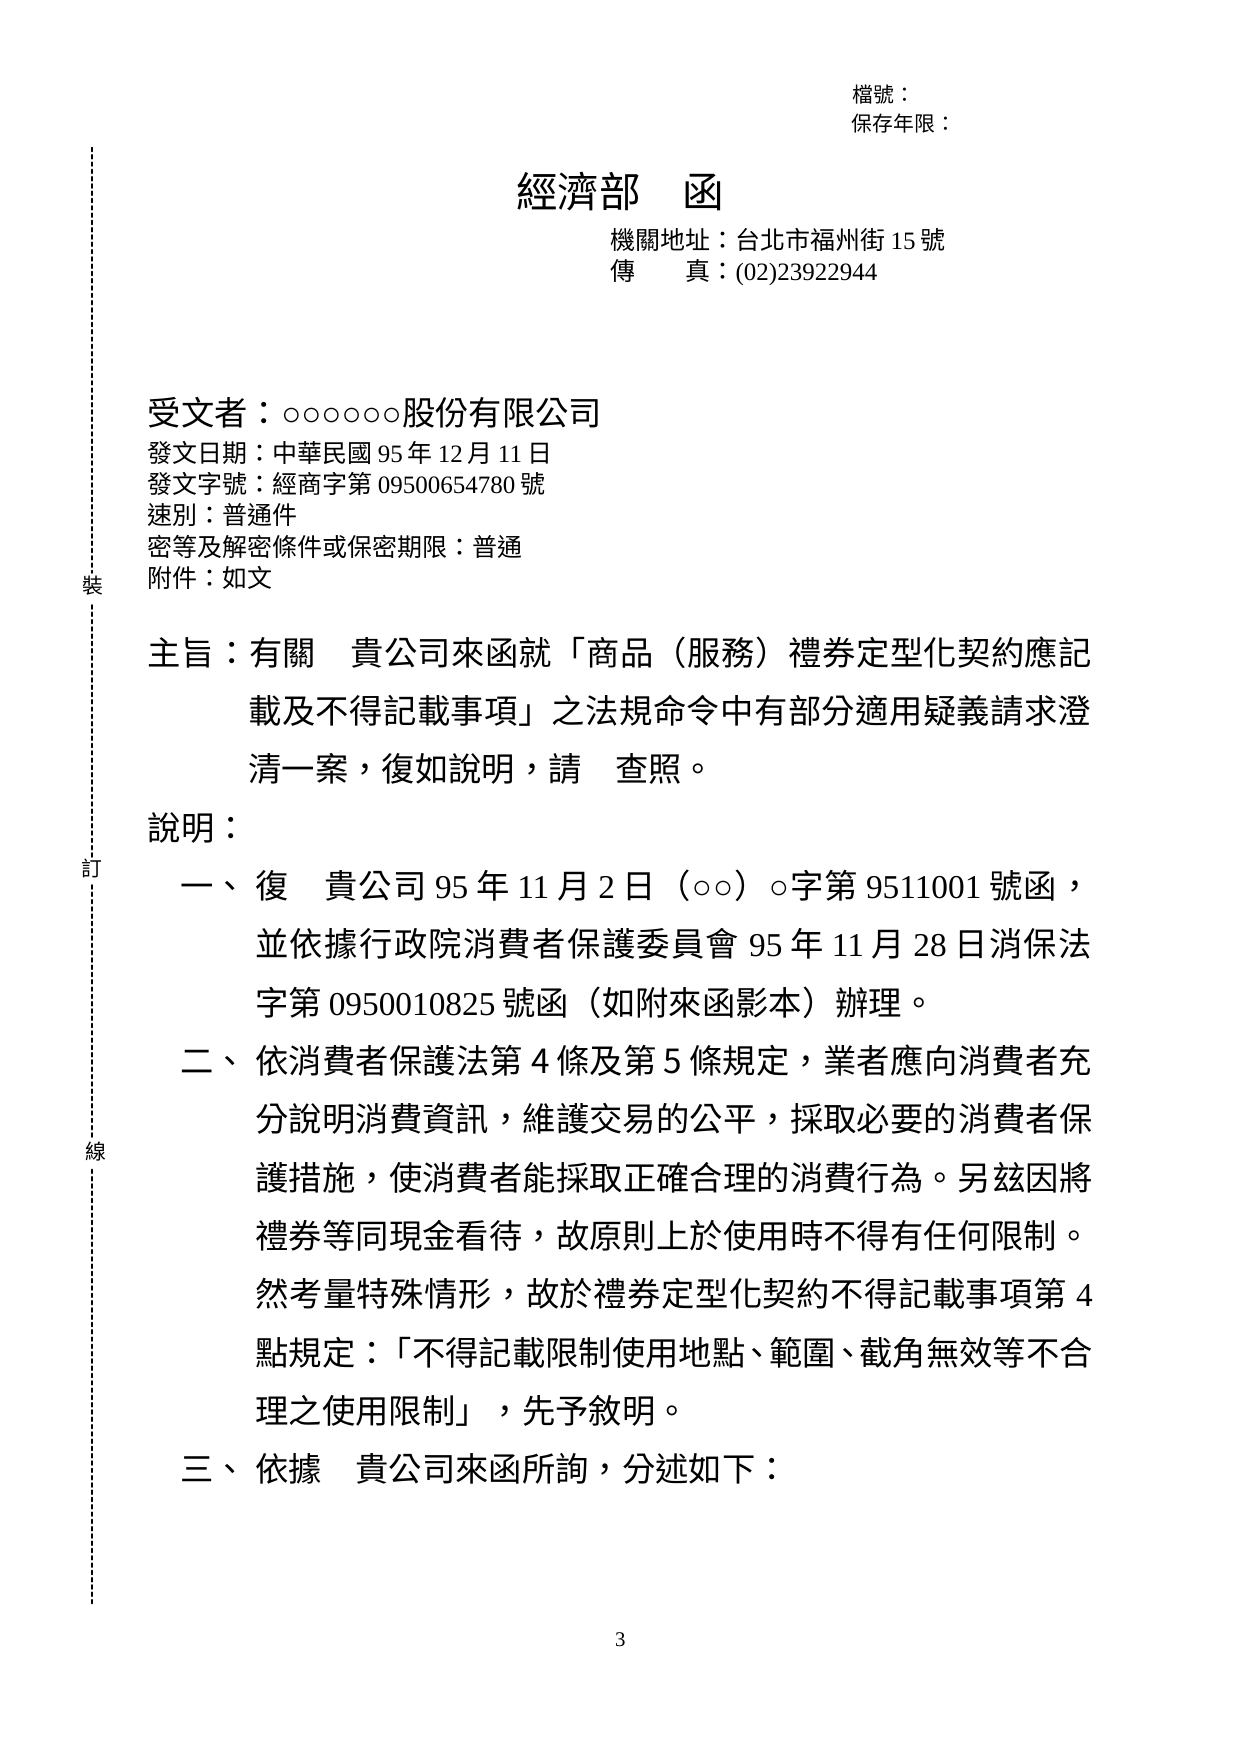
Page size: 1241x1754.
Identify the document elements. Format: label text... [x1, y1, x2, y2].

text 速別：普通件 [148, 500, 1092, 531]
text 主旨：有關 貴公司來函就「商品（服務）禮券定型化契約應記載及不得記載事項」之法規命令中有部分適用疑義請求澄清一案，復如說明，請 查照。 [148, 618, 1092, 793]
text 說明： [148, 793, 1092, 852]
text 發文日期：中華民國95年12月11日 [148, 437, 1092, 468]
text 經濟部 函 [148, 148, 1092, 223]
list 依據 貴公司來函所詢，分述如下： [180, 1435, 1092, 1493]
text 傳 真：(02)23922944 [610, 256, 1129, 287]
text 密等及解密條件或保密期限：普通 [148, 531, 1092, 562]
text 附件：如文 [148, 562, 1092, 593]
text 機關地址：台北市福州街15號 [610, 224, 1129, 256]
list 依消費者保護法第4條及第5條規定，業者應向消費者充分說明消費資訊，維護交易的公平，採取必要的消費者保護措施，使消費者能採取正確合理的消費行為。另玆因將禮券等同現金看待，故原則上於使用時不得有任何限制。然考量特殊情形，故於禮券定型化契約不得記載事項第4點規定：「不得記載限制使用地點、範圍、截角無效等不合理之使用限制」，先予敘明。 [180, 1027, 1092, 1435]
list 復 貴公司95年11月2日（○○）○字第9511001號函，並依據行政院消費者保護委員會95年11月28日消保法字第0950010825號函（如附來函影本）辦理。 [180, 852, 1092, 1027]
text 受文者：○○○○○○股份有限公司 [148, 379, 1092, 437]
text 發文字號：經商字第09500654780號 [148, 468, 1092, 500]
